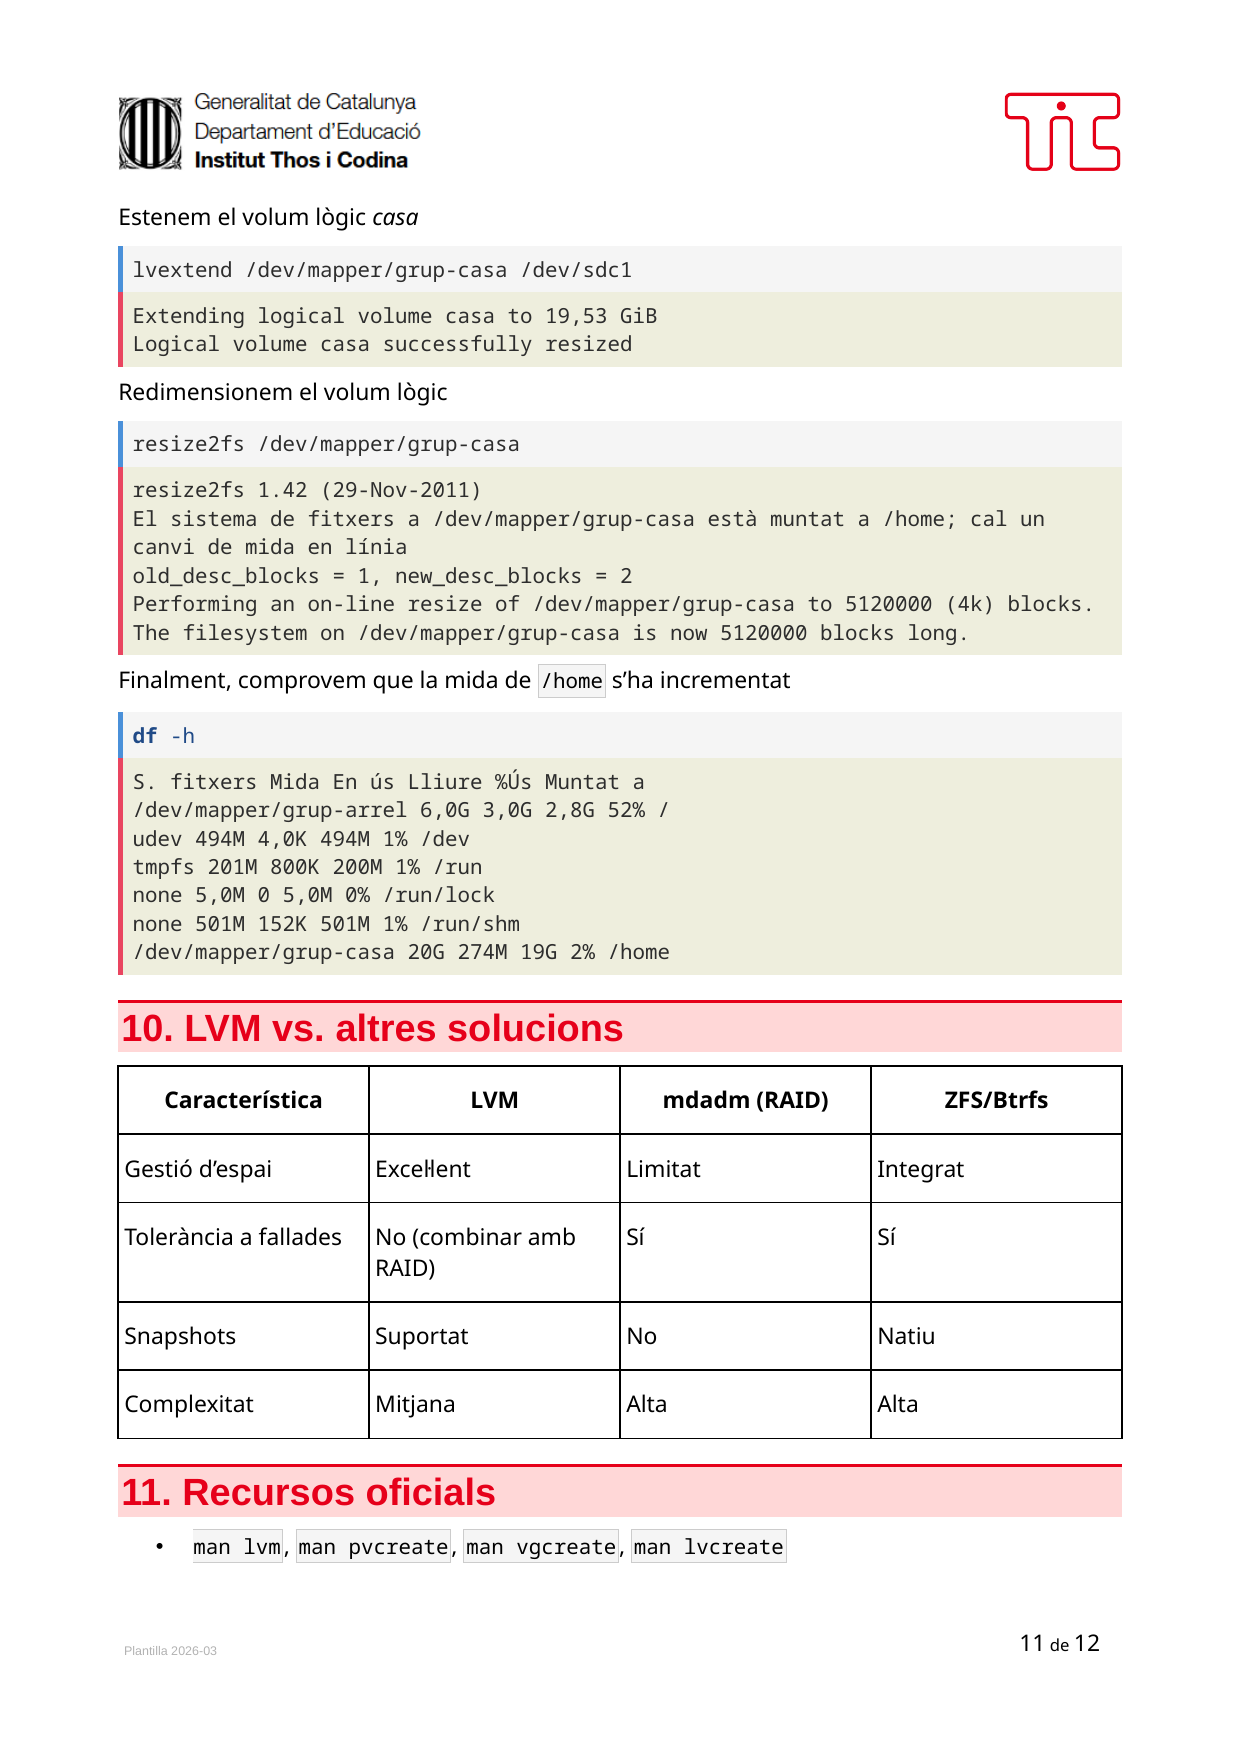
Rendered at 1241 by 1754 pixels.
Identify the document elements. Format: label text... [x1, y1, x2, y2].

subtitle 10. LVM vs. altres solucions [118, 1003, 1122, 1052]
text Extending logical volume casa to 19,53 GiB [123, 292, 1122, 329]
text df -h [123, 712, 1122, 758]
table_cell Mitjana [370, 1371, 619, 1437]
table_header ZFS/Btrfs [872, 1067, 1121, 1133]
text El sistema de fitxers a /dev/mapper/grup-casa està muntat a /home; cal un canvi de mida en línia [123, 504, 1122, 561]
text Logical volume casa successfully resized [123, 329, 1122, 367]
text udev 494M 4,0K 494M 1% /dev [123, 824, 1122, 852]
text Redimensionem el volum lògic [118, 376, 1122, 407]
text none 5,0M 0 5,0M 0% /run/lock [123, 881, 1122, 909]
table_cell Sí [621, 1203, 870, 1301]
table_cell Integrat [872, 1135, 1121, 1201]
table_cell Natiu [872, 1303, 1121, 1369]
list man lvm, man pvcreate, man vgcreate, man lvcreate [156, 1529, 193, 1563]
table_cell Alta [872, 1371, 1121, 1437]
table_header LVM [370, 1067, 619, 1133]
text tmpfs 201M 800K 200M 1% /run [123, 852, 1122, 881]
table_cell Snapshots [119, 1303, 368, 1369]
table_header Característica [119, 1067, 368, 1133]
text lvextend /dev/mapper/grup-casa /dev/sdc1 [123, 246, 1122, 292]
text The filesystem on /dev/mapper/grup-casa is now 5120000 blocks long. [123, 618, 1122, 655]
table_cell Sí [872, 1203, 1121, 1301]
text old_desc_blocks = 1, new_desc_blocks = 2 [123, 561, 1122, 589]
picture [118, 92, 422, 171]
text none 501M 152K 501M 1% /run/shm [123, 909, 1122, 937]
table_cell No (combinar amb RAID) [370, 1203, 619, 1301]
text Finalment, comprovem que la mida de /home s’ha incrementat [606, 664, 1122, 698]
text resize2fs 1.42 (29-Nov-2011) [123, 467, 1122, 504]
picture [1004, 92, 1123, 171]
table_cell Alta [621, 1371, 870, 1437]
text resize2fs /dev/mapper/grup-casa [123, 421, 1122, 467]
table_cell No [621, 1303, 870, 1369]
table_cell Limitat [621, 1135, 870, 1201]
table_cell Suportat [370, 1303, 619, 1369]
table_cell Excel·lent [370, 1135, 619, 1201]
text Estenem el volum lògic casa [118, 201, 1122, 233]
table_header mdadm (RAID) [621, 1067, 870, 1133]
text Performing an on-line resize of /dev/mapper/grup-casa to 5120000 (4k) blocks. [123, 589, 1122, 618]
subtitle 11. Recursos oficials [118, 1467, 1122, 1517]
text Finalment, comprovem que la mida de /home s’ha incrementat [118, 664, 538, 698]
text /dev/mapper/grup-arrel 6,0G 3,0G 2,8G 52% / [123, 795, 1122, 824]
text S. fitxers Mida En ús Lliure %Ús Muntat a [123, 758, 1122, 795]
table_cell Gestió d’espai [119, 1135, 368, 1201]
table_cell Tolerància a fallades [119, 1203, 368, 1301]
text /dev/mapper/grup-casa 20G 274M 19G 2% /home [123, 937, 1122, 975]
list man lvm, man pvcreate, man vgcreate, man lvcreate [787, 1529, 1122, 1563]
table_cell Complexitat [119, 1371, 368, 1437]
